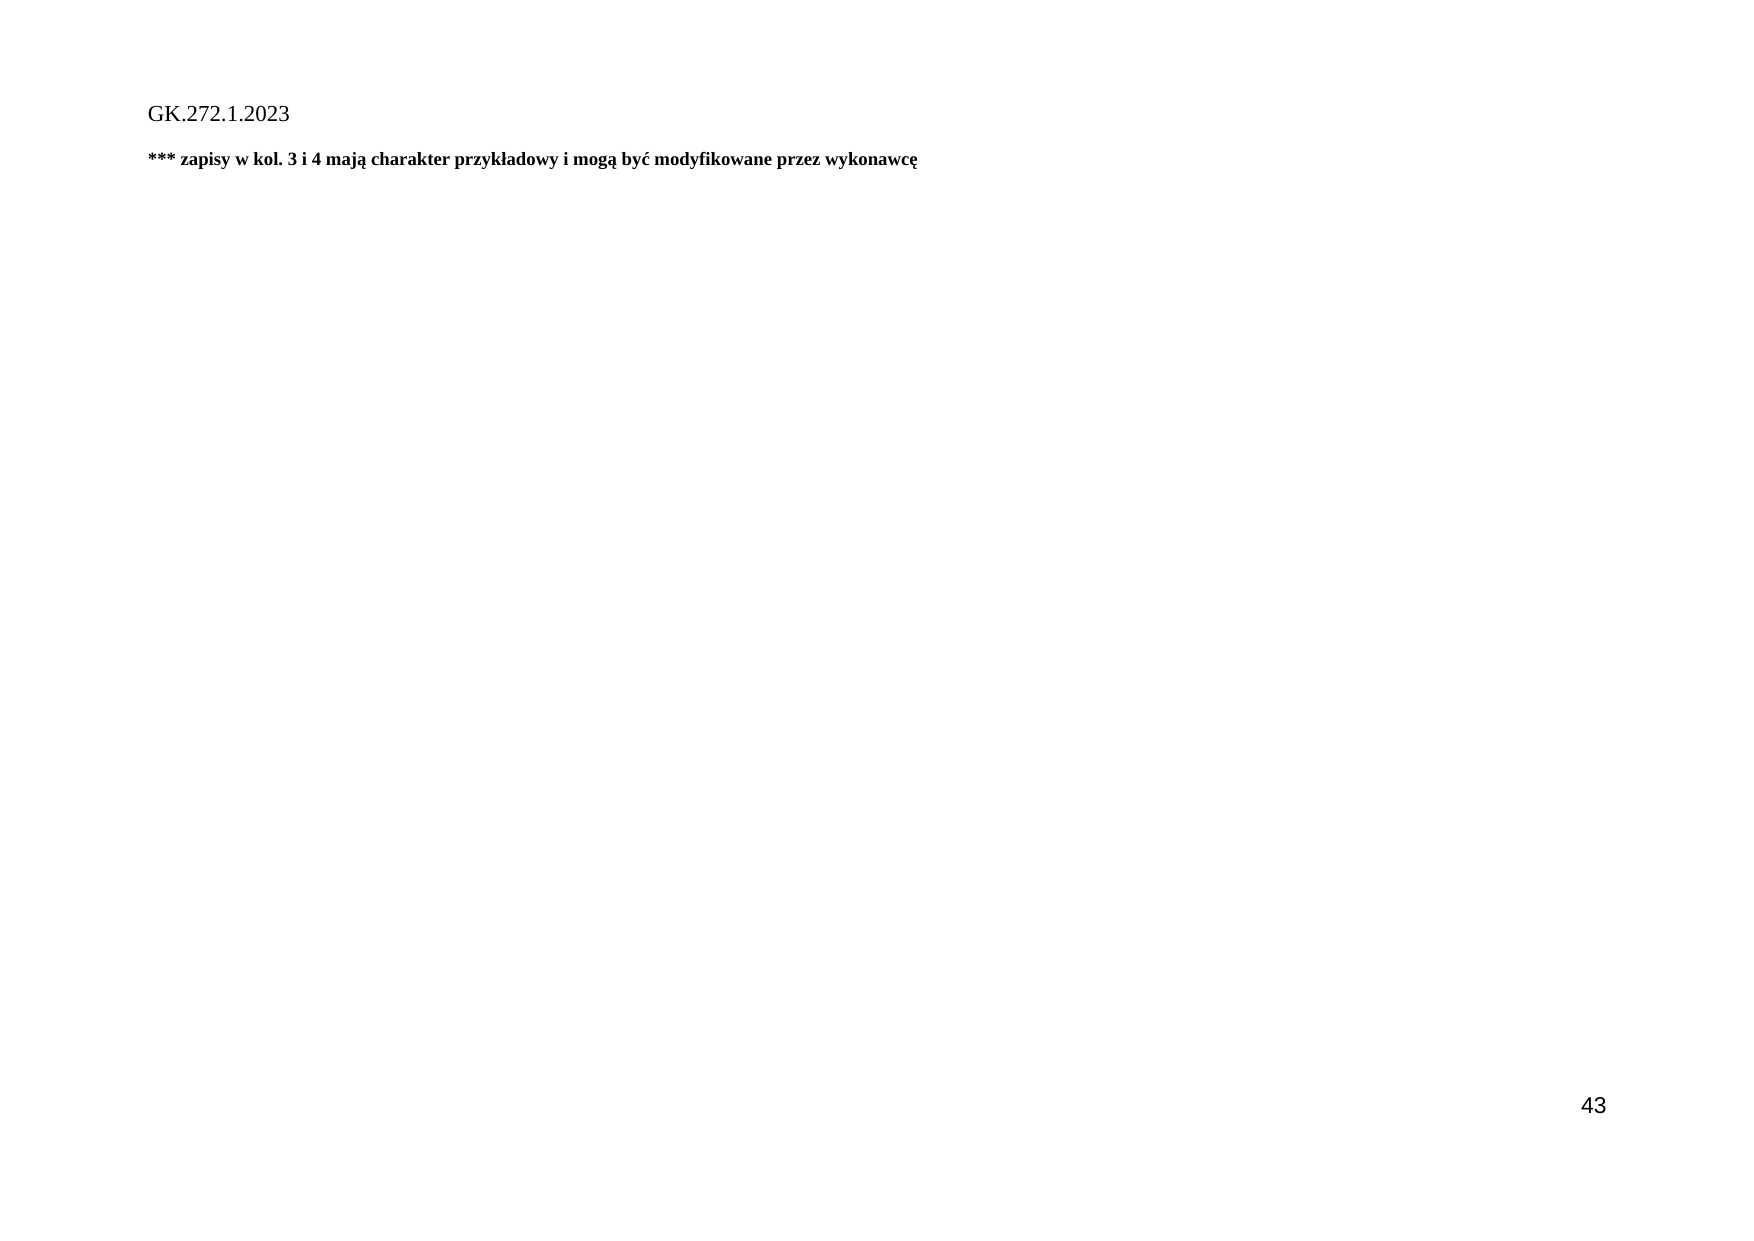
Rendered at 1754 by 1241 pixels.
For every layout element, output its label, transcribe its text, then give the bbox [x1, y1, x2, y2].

text *** zapisy w kol. 3 i 4 mają charakter przykładowy i mogą być modyfikowane przez wykonawcę [148, 148, 1606, 169]
